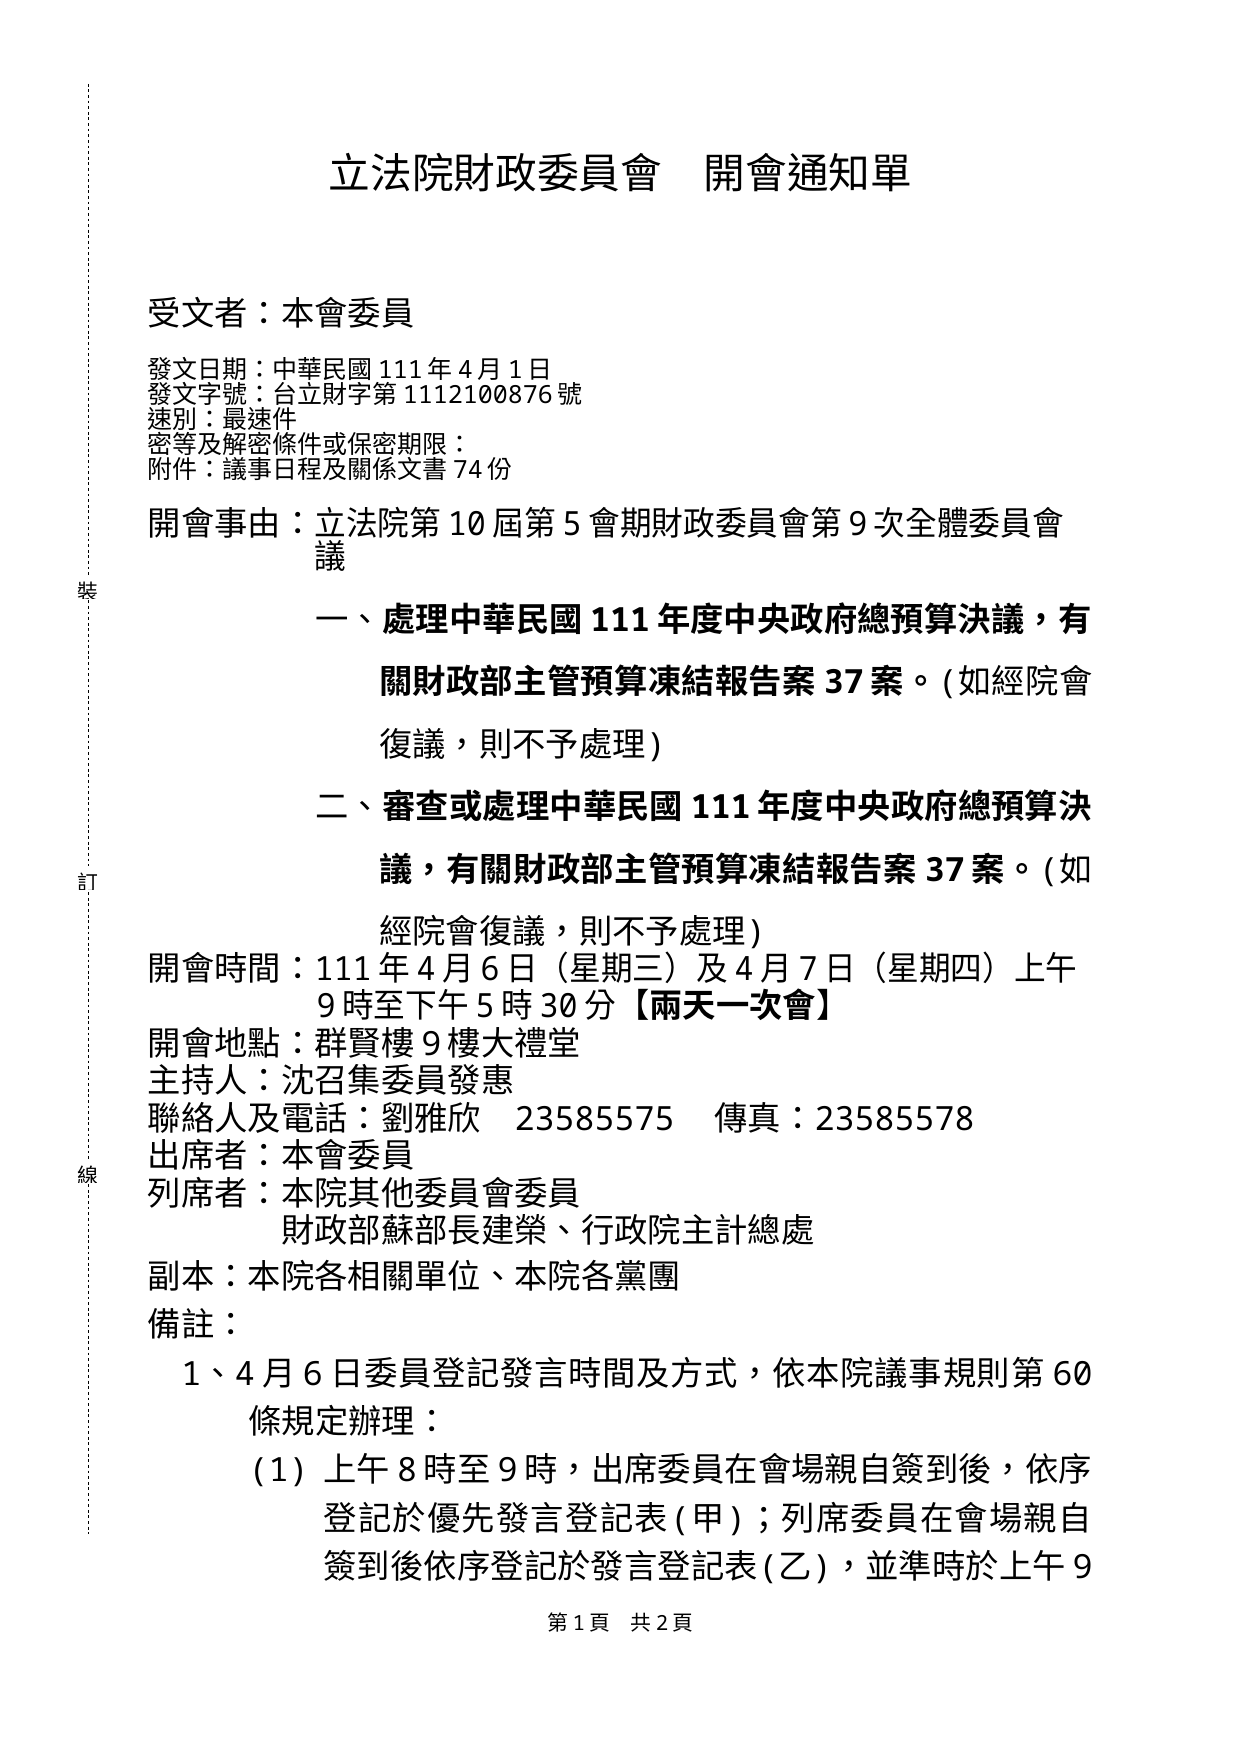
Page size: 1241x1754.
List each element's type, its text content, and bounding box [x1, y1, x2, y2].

text 備註： [148, 1298, 1092, 1346]
title 立法院財政委員會 開會通知單 [148, 158, 1092, 233]
text 二、審查或處理中華民國111年度中央政府總預算決議，有關財政部主管預算凍結報告案37案。(如經院會復議，則不予處理) [315, 762, 1092, 950]
text 主持人：沈召集委員發惠 [148, 1062, 1092, 1100]
text 發文字號：台立財字第1112100876號 [148, 383, 1092, 408]
text 密等及解密條件或保密期限： [148, 433, 1092, 458]
text 附件：議事日程及關係文書74份 [148, 458, 1092, 483]
text 開會時間：111年4月6日（星期三）及4月7日（星期四）上午9時至下午5時30分【兩天一次會】 [148, 950, 1092, 1025]
text 受文者：本會委員 [148, 296, 1092, 333]
list 上午8時至9時，出席委員在會場親自簽到後，依序登記於優先發言登記表(甲)；列席委員在會場親自簽到後依序登記於發言登記表(乙)，並準時於上午9時不經唱名依序列於前項優先發言登記表(甲)之後。 [248, 1443, 1092, 1588]
text 列席者：本院其他委員會委員 財政部蘇部長建榮、行政院主計總處 [148, 1175, 1092, 1250]
text 副本：本院各相關單位、本院各黨團 [148, 1250, 1092, 1298]
text 開會地點：群賢樓9樓大禮堂 [148, 1025, 1092, 1062]
text 出席者：本會委員 [148, 1137, 1092, 1175]
list 4月6日委員登記發言時間及方式，依本院議事規則第60條規定辦理： [181, 1346, 1092, 1443]
text 速別：最速件 [148, 408, 1092, 433]
text 聯絡人及電話：劉雅欣 23585575 傳真：23585578 [148, 1100, 1092, 1137]
text 開會事由：立法院第10屆第5會期財政委員會第9次全體委員會議 [148, 508, 1092, 575]
text 發文日期：中華民國111年4月1日 [148, 358, 1092, 383]
text 一、處理中華民國111年度中央政府總預算決議，有關財政部主管預算凍結報告案37案。(如經院會復議，則不予處理) [315, 575, 1092, 762]
